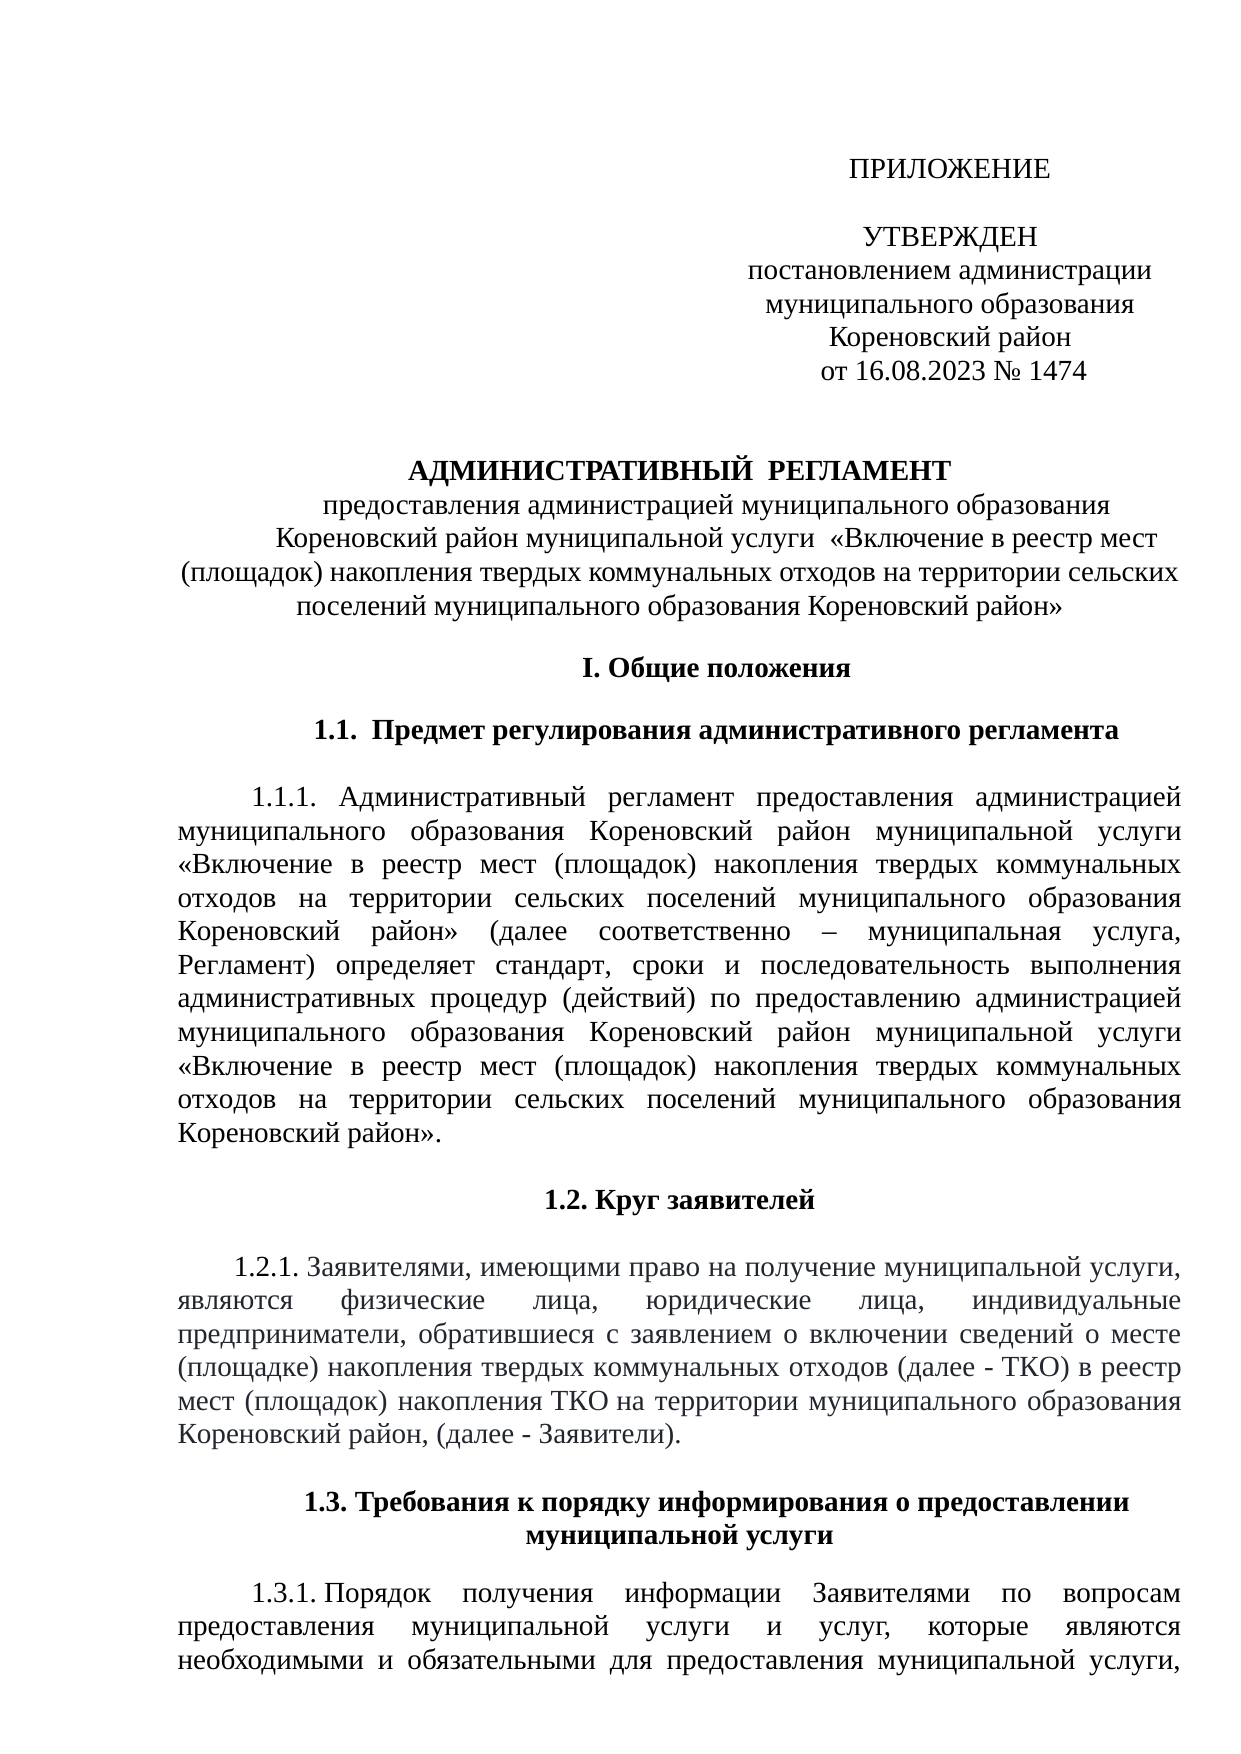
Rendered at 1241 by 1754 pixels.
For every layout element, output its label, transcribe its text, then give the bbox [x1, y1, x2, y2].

text предоставления администрацией муниципального образования [177, 487, 1182, 521]
list 1.1. Предмет регулирования административного регламента [177, 712, 1182, 746]
list I. Общие положения [177, 650, 1182, 683]
text 1.3. Требования к порядку информирования о предоставлении муниципальной услуги [177, 1484, 1182, 1551]
table_header [508, 152, 707, 453]
text 1.3.1. Порядок получения информации Заявителями по вопросам предоставления муниципальной услуги и услуг, которые являются необходимыми и обязательными для предоставления муниципальной услуги, [177, 1575, 1182, 1676]
table_header ПРИЛОЖЕНИЕ УТВЕРЖДЕН постановлением администрации муниципального образования Кореновский район от 16.08.2023 № 1474 [707, 152, 1192, 453]
text АДМИНИСТРАТИВНЫЙ РЕГЛАМЕНТ [177, 453, 1182, 487]
text 1.1.1. Административный регламент предоставления администрацией муниципального образования Кореновский район муниципальной услуги «Включение в реестр мест (площадок) накопления твердых коммунальных отходов на территории сельских поселений муниципального образования Кореновский район» (далее соответственно – муниципальная услуга, Регламент) определяет стандарт, сроки и последовательность выполнения административных процедур (действий) по предоставлению администрацией муниципального образования Кореновский район муниципальной услуги «Включение в реестр мест (площадок) накопления твердых коммунальных отходов на территории сельских поселений муниципального образования Кореновский район». [177, 779, 1182, 1148]
text Кореновский район муниципальной услуги «Включение в реестр мест (площадок) накопления твердых коммунальных отходов на территории сельских поселений муниципального образования Кореновский район» [177, 521, 1182, 621]
text 1.2. Круг заявителей [177, 1182, 1182, 1215]
table_header [166, 152, 508, 453]
text 1.2.1. Заявителями, имеющими право на получение муниципальной услуги, являются физические лица, юридические лица, индивидуальные предприниматели, обратившиеся с заявлением о включении сведений о месте (площадке) накопления твердых коммунальных отходов (далее - ТКО) в реестр мест (площадок) накопления ТКО на территории муниципального образования Кореновский район, (далее - Заявители). [177, 1249, 1182, 1450]
